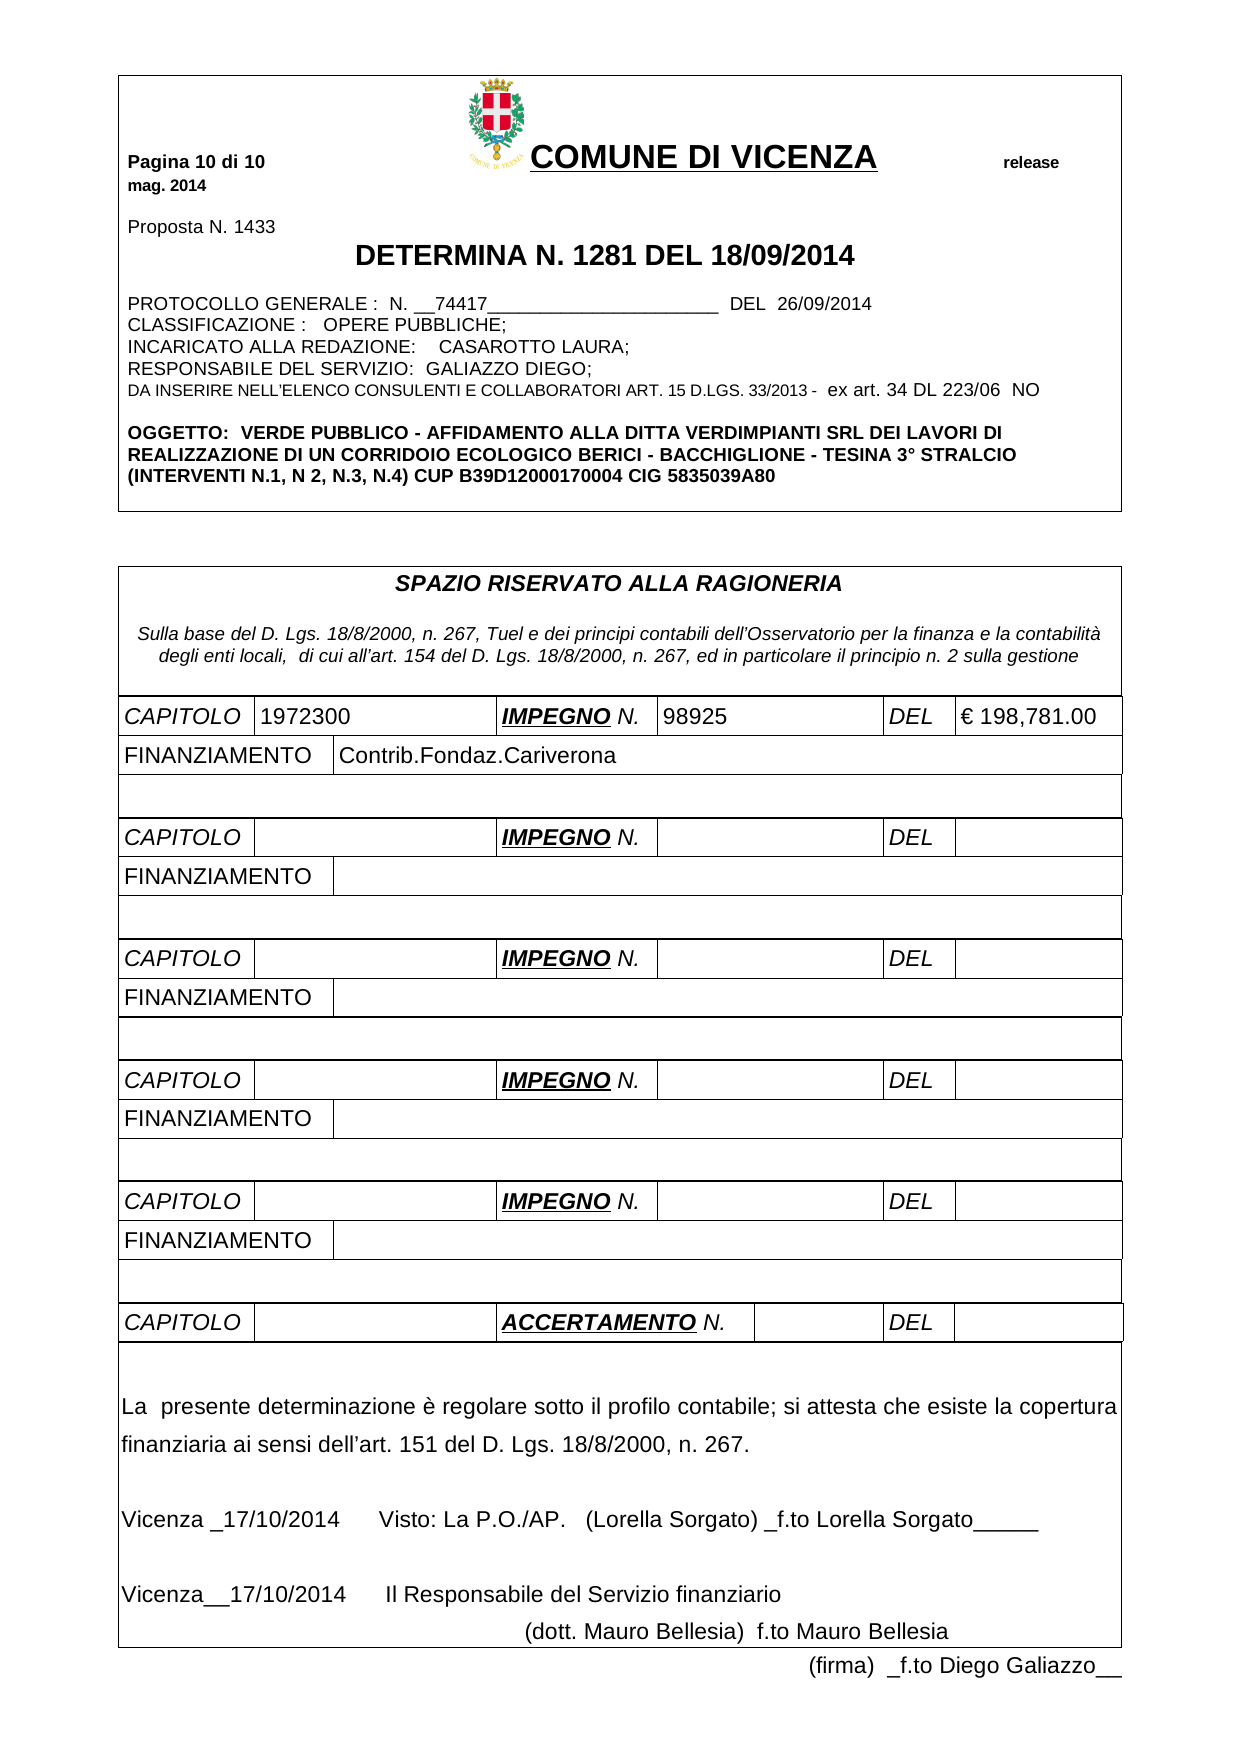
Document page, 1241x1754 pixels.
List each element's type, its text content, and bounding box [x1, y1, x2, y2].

text La presente determinazione è regolare sotto il profilo contabile; si attesta che esiste la copertura finanziaria ai sensi dell’art. 151 del D. Lgs. 18/8/2000, n. 267. [119, 1379, 1121, 1457]
text SPAZIO RISERVATO ALLA RAGIONERIA [119, 567, 1121, 596]
table_header IMPEGNO N. [497, 940, 657, 977]
table_header [956, 940, 1122, 977]
table_header IMPEGNO N. [497, 819, 657, 856]
table_header [255, 1304, 496, 1341]
table_header € 198.781,00 [956, 697, 1122, 735]
table_header FINANZIAMENTO [119, 736, 333, 774]
table_header [658, 819, 883, 856]
table_header CAPITOLO [119, 940, 254, 977]
table_header CAPITOLO [119, 1061, 254, 1099]
table_header Contrib.Fondaz.Cariverona [334, 736, 1122, 774]
table_header FINANZIAMENTO [119, 1100, 333, 1137]
table_header [334, 1100, 1122, 1137]
table_header [658, 1061, 883, 1099]
table_header [956, 819, 1122, 856]
table_header [334, 979, 1122, 1016]
picture [468, 78, 525, 169]
table_header [658, 1182, 883, 1220]
text Sulla base del D. Lgs. 18/8/2000, n. 267, Tuel e dei principi contabili dell’Osservatorio per la finanza e la contabilità degli enti locali, di cui all’art. 154 del D. Lgs. 18/8/2000, n. 267, ed in particolare il principio n. 2 sulla gestione [119, 620, 1121, 666]
text Vicenza__17/10/2014 Il Responsabile del Servizio finanziario [119, 1566, 1121, 1604]
table_header DEL [884, 819, 955, 856]
table_header [955, 1304, 1123, 1341]
text Vicenza _17/10/2014 Visto: La P.O./AP. (Lorella Sorgato) _f.to Lorella Sorgato_____ [119, 1491, 1121, 1532]
table_header [334, 1221, 1122, 1259]
table_header [658, 940, 883, 977]
table_header CAPITOLO [119, 1182, 254, 1220]
table_header [956, 1061, 1122, 1099]
table_header ACCERTAMENTO N. [497, 1304, 754, 1341]
table_header FINANZIAMENTO [119, 857, 333, 895]
table_header DEL [884, 1061, 955, 1099]
table_header DEL [884, 940, 955, 977]
table_header FINANZIAMENTO [119, 979, 333, 1016]
table_header DEL [884, 1304, 954, 1341]
table_header DEL [884, 1182, 955, 1220]
table_header IMPEGNO N. [497, 1182, 657, 1220]
table_header CAPITOLO [119, 1304, 254, 1341]
table_header CAPITOLO [119, 819, 254, 856]
table_header [255, 1061, 496, 1099]
table_header CAPITOLO [119, 697, 254, 735]
table_header [956, 1182, 1122, 1220]
table_header [255, 1182, 496, 1220]
table_header [255, 819, 496, 856]
table_header IMPEGNO N. [497, 1061, 657, 1099]
text (dott. Mauro Bellesia) f.to Mauro Bellesia [119, 1604, 1121, 1647]
table_header DEL [884, 697, 955, 735]
table_header FINANZIAMENTO [119, 1221, 333, 1259]
table_header 98925 [658, 697, 883, 735]
table_header [755, 1304, 883, 1341]
table_header [334, 857, 1122, 895]
table_header IMPEGNO N. [497, 697, 657, 735]
table_header 1972300 [255, 697, 496, 735]
table_header [255, 940, 496, 977]
